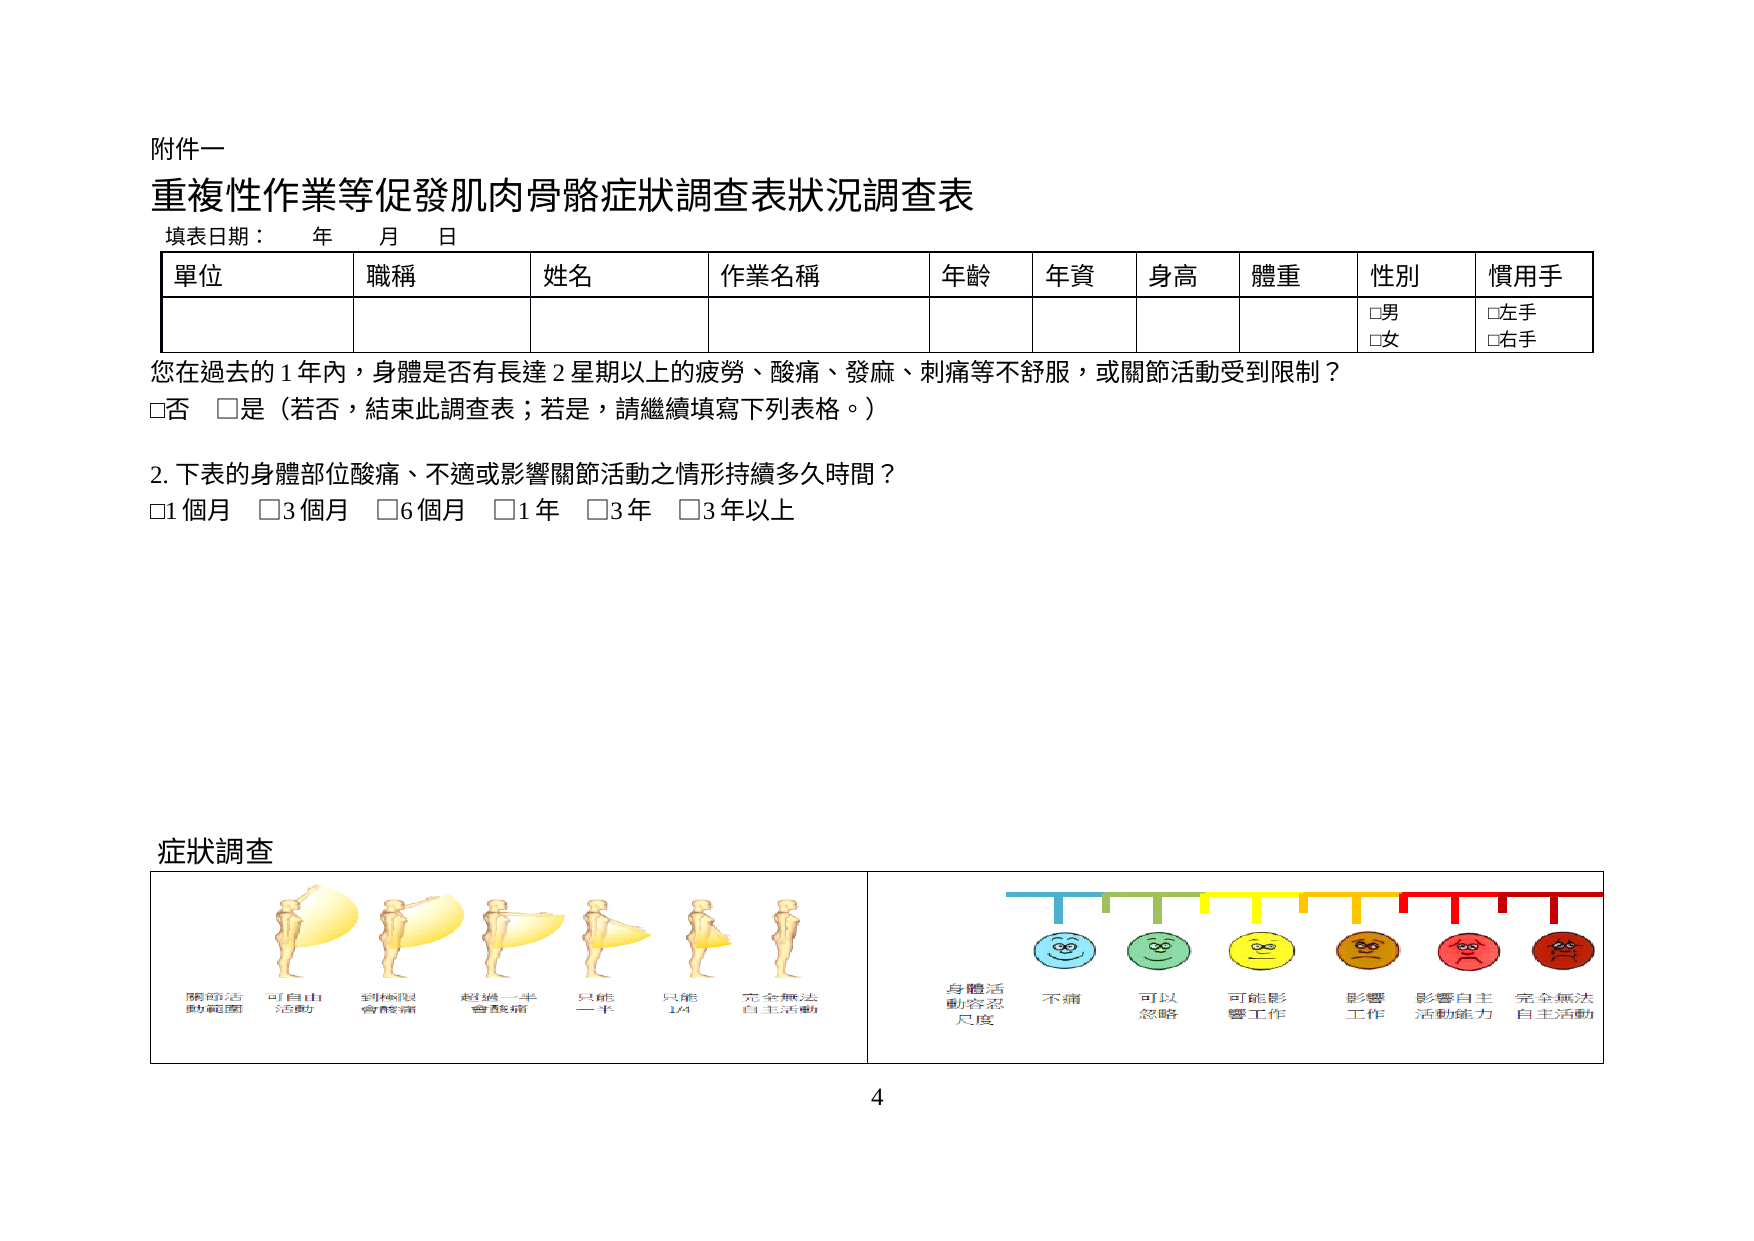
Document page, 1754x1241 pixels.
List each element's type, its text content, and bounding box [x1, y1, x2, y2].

table_header 身高 [1137, 253, 1239, 296]
table_header [151, 1028, 867, 1062]
table_header 年齡 [930, 253, 1032, 296]
table_header 職稱 [354, 253, 530, 296]
table_cell □男 □女 [1358, 298, 1475, 352]
table_header 姓名 [531, 253, 708, 296]
text 重複性作業等促發肌肉骨骼症狀調查表狀況調查表 [150, 166, 1604, 220]
text 填表日期： 年 月 日 [150, 220, 1604, 251]
table_cell [1033, 298, 1136, 352]
table_cell [709, 298, 929, 352]
text □1個月 □3個月 □6個月 □1年 □3年 □3年以上 [150, 490, 1604, 527]
table_header [868, 872, 1603, 878]
table_cell [354, 298, 530, 352]
table_header [151, 872, 867, 883]
text 附件一 [150, 130, 1604, 166]
table_cell [531, 298, 708, 352]
table_cell [163, 298, 353, 352]
table_cell [930, 298, 1032, 352]
text 症狀調查 [150, 828, 1604, 871]
table_header 慣用手 [1476, 253, 1592, 296]
table_header 單位 [163, 253, 353, 296]
text 2. 下表的身體部位酸痛、不適或影響關節活動之情形持續多久時間？ [150, 454, 1604, 490]
picture [150, 878, 1636, 1029]
table_header 年資 [1033, 253, 1136, 296]
table_header 體重 [1240, 253, 1357, 296]
table_header 作業名稱 [709, 253, 929, 296]
table_header 性別 [1358, 253, 1475, 296]
table_cell [1137, 298, 1239, 352]
table_cell □左手 □右手 [1476, 298, 1592, 352]
table_header [868, 1029, 1603, 1062]
table_cell [1240, 298, 1357, 352]
text 您在過去的1年內，身體是否有長達2星期以上的疲勞、酸痛、發麻、刺痛等不舒服，或關節活動受到限制？ [150, 353, 1604, 389]
text □否 □是（若否，結束此調查表；若是，請繼續填寫下列表格。） [150, 389, 1604, 425]
